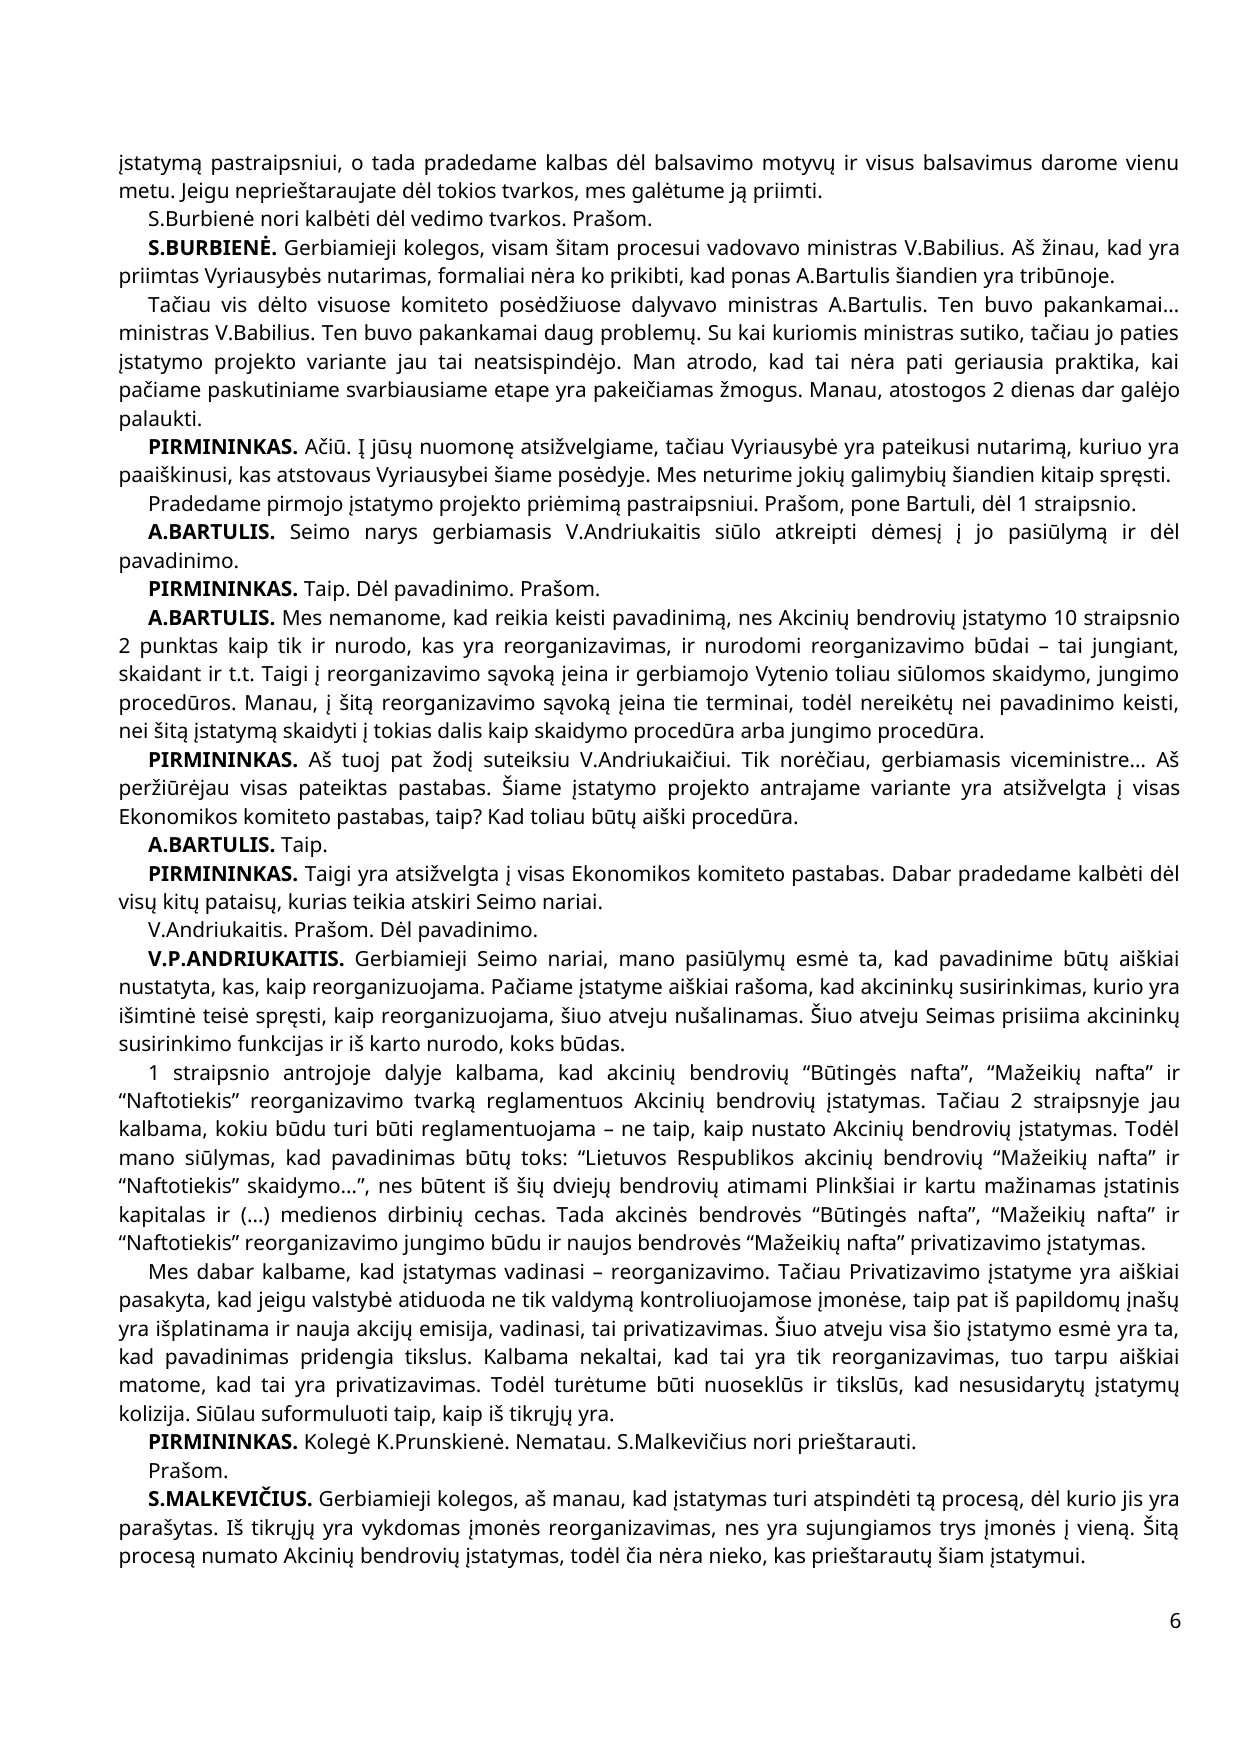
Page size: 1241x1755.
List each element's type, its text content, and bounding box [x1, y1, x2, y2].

text Prašom. [118, 1456, 1181, 1484]
text V.P.ANDRIUKAITIS. Gerbiamieji Seimo nariai, mano pasiūlymų esmė ta, kad pavadinime būtų aiškiai nustatyta, kas, kaip reorganizuojama. Pačiame įstatyme aiškiai rašoma, kad akcininkų susirinkimas, kurio yra išimtinė teisė spręsti, kaip reorganizuojama, šiuo atveju nušalinamas. Šiuo atveju Seimas prisiima akcininkų susirinkimo funkcijas ir iš karto nurodo, koks būdas. [118, 944, 1181, 1058]
text A.BARTULIS. Mes nemanome, kad reikia keisti pavadinimą, nes Akcinių bendrovių įstatymo 10 straipsnio 2 punktas kaip tik ir nurodo, kas yra reorganizavimas, ir nurodomi reorganizavimo būdai – tai jungiant, skaidant ir t.t. Taigi į reorganizavimo sąvoką įeina ir gerbiamojo Vytenio toliau siūlomos skaidymo, jungimo procedūros. Manau, į šitą reorganizavimo sąvoką įeina tie terminai, todėl nereikėtų nei pavadinimo keisti, nei šitą įstatymą skaidyti į tokias dalis kaip skaidymo procedūra arba jungimo procedūra. [118, 603, 1181, 745]
text 1 straipsnio antrojoje dalyje kalbama, kad akcinių bendrovių “Būtingės nafta”, “Mažeikių nafta” ir “Naftotiekis” reorganizavimo tvarką reglamentuos Akcinių bendrovių įstatymas. Tačiau 2 straipsnyje jau kalbama, kokiu būdu turi būti reglamentuojama – ne taip, kaip nustato Akcinių bendrovių įstatymas. Todėl mano siūlymas, kad pavadinimas būtų toks: “Lietuvos Respublikos akcinių bendrovių “Mažeikių nafta” ir “Naftotiekis” skaidymo…”, nes būtent iš šių dviejų bendrovių atimami Plinkšiai ir kartu mažinamas įstatinis kapitalas ir (…) medienos dirbinių cechas. Tada akcinės bendrovės “Būtingės nafta”, “Mažeikių nafta” ir “Naftotiekis” reorganizavimo jungimo būdu ir naujos bendrovės “Mažeikių nafta” privatizavimo įstatymas. [118, 1058, 1181, 1257]
text PIRMININKAS. Taigi yra atsižvelgta į visas Ekonomikos komiteto pastabas. Dabar pradedame kalbėti dėl visų kitų pataisų, kurias teikia atskiri Seimo nariai. [118, 859, 1181, 916]
text S.BURBIENĖ. Gerbiamieji kolegos, visam šitam procesui vadovavo ministras V.Babilius. Aš žinau, kad yra priimtas Vyriausybės nutarimas, formaliai nėra ko prikibti, kad ponas A.Bartulis šiandien yra tribūnoje. [118, 233, 1181, 290]
text Mes dabar kalbame, kad įstatymas vadinasi – reorganizavimo. Tačiau Privatizavimo įstatyme yra aiškiai pasakyta, kad jeigu valstybė atiduoda ne tik valdymą kontroliuojamose įmonėse, taip pat iš papildomų įnašų yra išplatinama ir nauja akcijų emisija, vadinasi, tai privatizavimas. Šiuo atveju visa šio įstatymo esmė yra ta, kad pavadinimas pridengia tikslus. Kalbama nekaltai, kad tai yra tik reorganizavimas, tuo tarpu aiškiai matome, kad tai yra privatizavimas. Todėl turėtume būti nuoseklūs ir tikslūs, kad nesusidarytų įstatymų kolizija. Siūlau suformuluoti taip, kaip iš tikrųjų yra. [118, 1257, 1181, 1427]
text PIRMININKAS. Kolegė K.Prunskienė. Nematau. S.Malkevičius nori prieštarauti. [118, 1427, 1181, 1456]
text Tačiau vis dėlto visuose komiteto posėdžiuose dalyvavo ministras A.Bartulis. Ten buvo pakankamai… ministras V.Babilius. Ten buvo pakankamai daug problemų. Su kai kuriomis ministras sutiko, tačiau jo paties įstatymo projekto variante jau tai neatsispindėjo. Man atrodo, kad tai nėra pati geriausia praktika, kai pačiame paskutiniame svarbiausiame etape yra pakeičiamas žmogus. Manau, atostogos 2 dienas dar galėjo palaukti. [118, 290, 1181, 432]
text Pradedame pirmojo įstatymo projekto priėmimą pastraipsniui. Prašom, pone Bartuli, dėl 1 straipsnio. [118, 489, 1181, 517]
text PIRMININKAS. Ačiū. Į jūsų nuomonę atsižvelgiame, tačiau Vyriausybė yra pateikusi nutarimą, kuriuo yra paaiškinusi, kas atstovaus Vyriausybei šiame posėdyje. Mes neturime jokių galimybių šiandien kitaip spręsti. [118, 432, 1181, 489]
text V.Andriukaitis. Prašom. Dėl pavadinimo. [118, 916, 1181, 944]
text S.Burbienė nori kalbėti dėl vedimo tvarkos. Prašom. [118, 204, 1181, 233]
text PIRMININKAS. Aš tuoj pat žodį suteiksiu V.Andriukaičiui. Tik norėčiau, gerbiamasis viceministre… Aš peržiūrėjau visas pateiktas pastabas. Šiame įstatymo projekto antrajame variante yra atsižvelgta į visas Ekonomikos komiteto pastabas, taip? Kad toliau būtų aiški procedūra. [118, 745, 1181, 830]
text įstatymą pastraipsniui, o tada pradedame kalbas dėl balsavimo motyvų ir visus balsavimus darome vienu metu. Jeigu neprieštaraujate dėl tokios tvarkos, mes galėtume ją priimti. [118, 148, 1181, 204]
text A.BARTULIS. Taip. [118, 830, 1181, 859]
text S.MALKEVIČIUS. Gerbiamieji kolegos, aš manau, kad įstatymas turi atspindėti tą procesą, dėl kurio jis yra parašytas. Iš tikrųjų yra vykdomas įmonės reorganizavimas, nes yra sujungiamos trys įmonės į vieną. Šitą procesą numato Akcinių bendrovių įstatymas, todėl čia nėra nieko, kas prieštarautų šiam įstatymui. [118, 1484, 1181, 1569]
text A.BARTULIS. Seimo narys gerbiamasis V.Andriukaitis siūlo atkreipti dėmesį į jo pasiūlymą ir dėl pavadinimo. [118, 517, 1181, 574]
text PIRMININKAS. Taip. Dėl pavadinimo. Prašom. [118, 574, 1181, 603]
